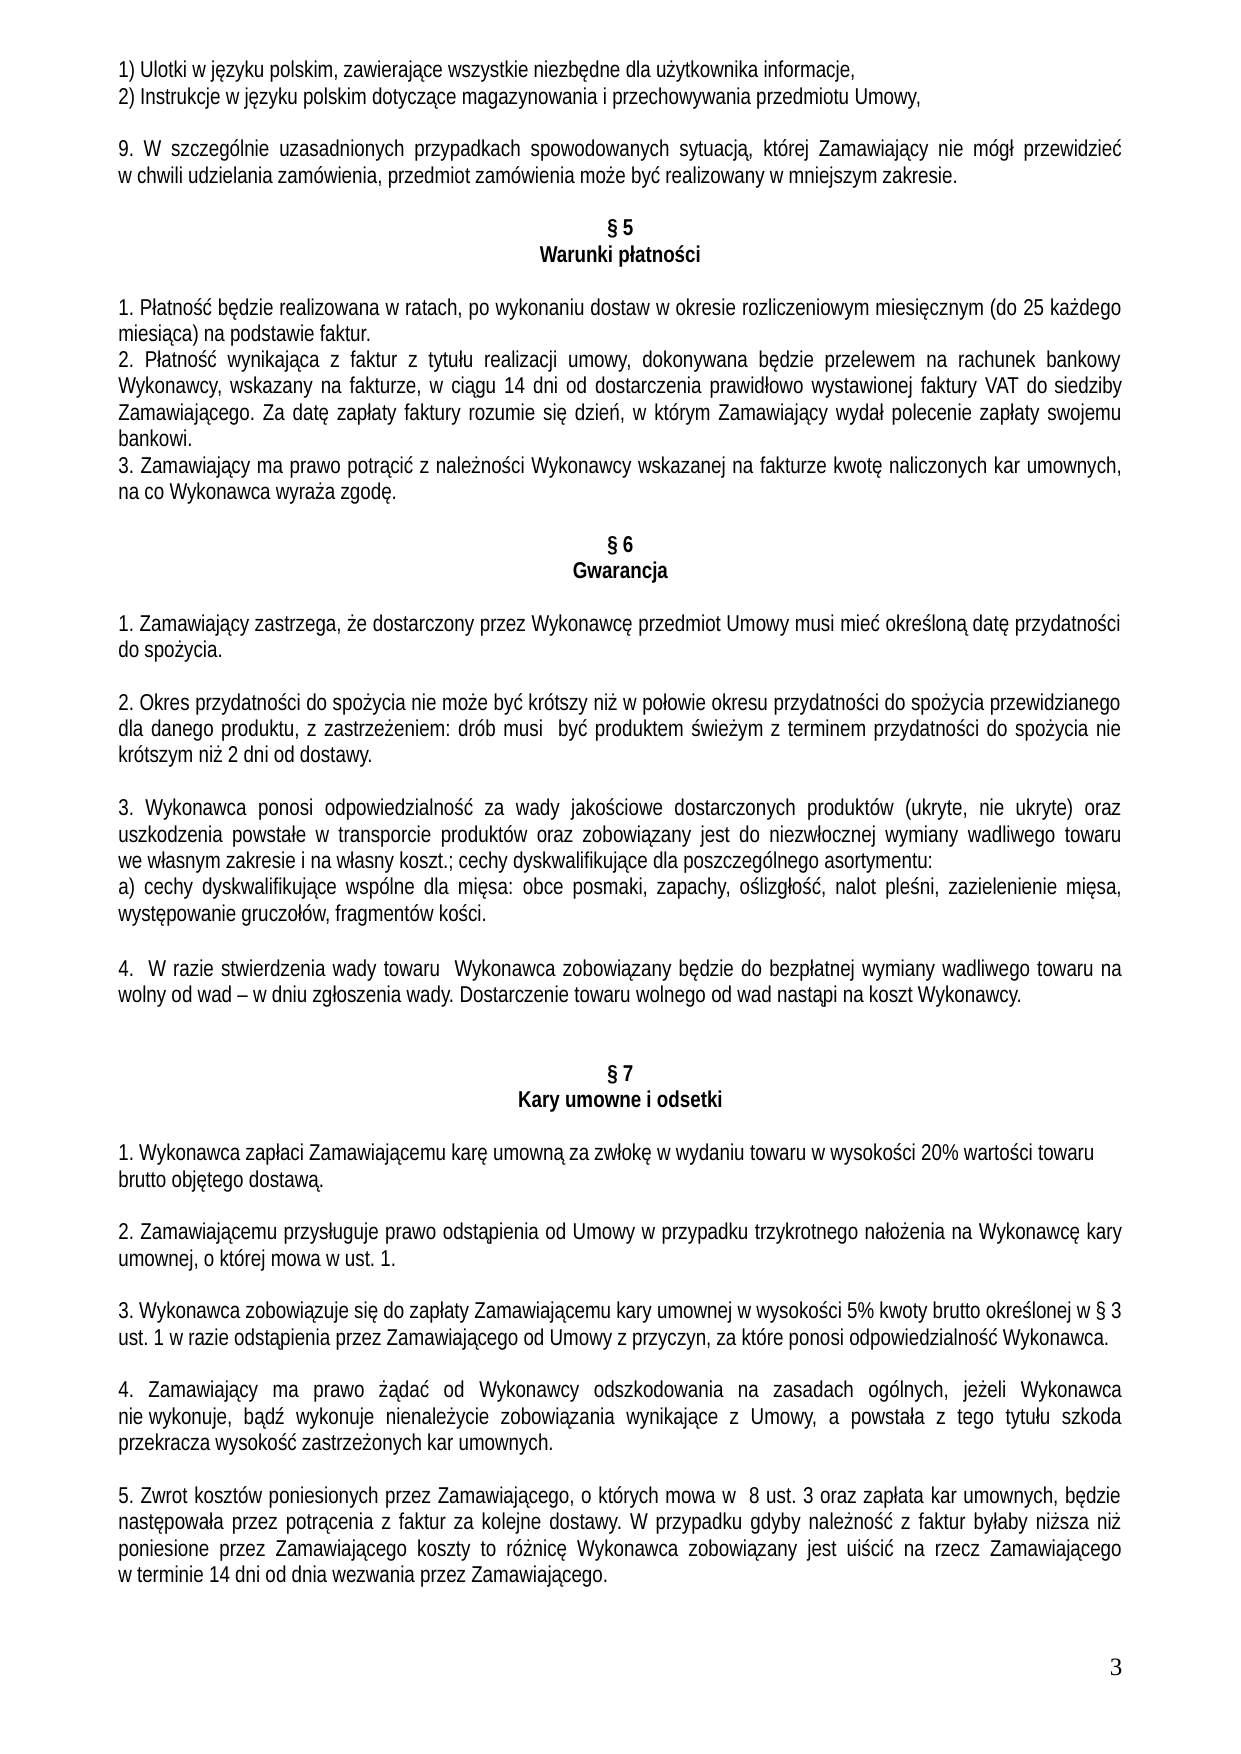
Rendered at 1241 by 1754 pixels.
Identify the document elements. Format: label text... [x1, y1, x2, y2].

text 2) Instrukcje w języku polskim dotyczące magazynowania i przechowywania przedmiotu Umowy, [118, 83, 1122, 109]
text a) cechy dyskwalifikujące wspólne dla mięsa: obce posmaki, zapachy, oślizgłość, nalot pleśni, zazielenienie mięsa, występowanie gruczołów, fragmentów kości. [118, 873, 1122, 926]
text 2. Płatność wynikająca z faktur z tytułu realizacji umowy, dokonywana będzie przelewem na rachunek bankowy Wykonawcy, wskazany na fakturze, w ciągu 14 dni od dostarczenia prawidłowo wystawionej faktury VAT do siedziby Zamawiającego. Za datę zapłaty faktury rozumie się dzień, w którym Zamawiający wydał polecenie zapłaty swojemu bankowi. [118, 346, 1122, 452]
text § 5 [118, 214, 1122, 241]
text 1. Wykonawca zapłaci Zamawiającemu karę umowną za zwłokę w wydaniu towaru w wysokości 20% wartości towaru brutto objętego dostawą. [118, 1139, 1122, 1192]
text 5. Zwrot kosztów poniesionych przez Zamawiającego, o których mowa w 8 ust. 3 oraz zapłata kar umownych, będzie następowała przez potrącenia z faktur za kolejne dostawy. W przypadku gdyby należność z faktur byłaby niższa niż poniesione przez Zamawiającego koszty to różnicę Wykonawca zobowiązany jest uiścić na rzecz Zamawiającego w terminie 14 dni od dnia wezwania przez Zamawiającego. [118, 1482, 1122, 1587]
text 9. W szczególnie uzasadnionych przypadkach spowodowanych sytuacją, której Zamawiający nie mógł przewidzieć w chwili udzielania zamówienia, przedmiot zamówienia może być realizowany w mniejszym zakresie. [118, 135, 1122, 188]
text Gwarancja [118, 557, 1122, 583]
text 2. Zamawiającemu przysługuje prawo odstąpienia od Umowy w przypadku trzykrotnego nałożenia na Wykonawcę kary umownej, o której mowa w ust. 1. [118, 1218, 1122, 1271]
text 1. Płatność będzie realizowana w ratach, po wykonaniu dostaw w okresie rozliczeniowym miesięcznym (do 25 każdego miesiąca) na podstawie faktur. [118, 293, 1122, 346]
text 2. Okres przydatności do spożycia nie może być krótszy niż w połowie okresu przydatności do spożycia przewidzianego dla danego produktu, z zastrzeżeniem: drób musi być produktem świeżym z terminem przydatności do spożycia nie krótszym niż 2 dni od dostawy. [118, 689, 1122, 768]
text 3. Wykonawca zobowiązuje się do zapłaty Zamawiającemu kary umownej w wysokości 5% kwoty brutto określonej w § 3 ust. 1 w razie odstąpienia przez Zamawiającego od Umowy z przyczyn, za które ponosi odpowiedzialność Wykonawca. [118, 1297, 1122, 1350]
text 3. Zamawiający ma prawo potrącić z należności Wykonawcy wskazanej na fakturze kwotę naliczonych kar umownych, na co Wykonawca wyraża zgodę. [118, 452, 1122, 504]
text Kary umowne i odsetki [118, 1086, 1122, 1113]
text § 6 [118, 531, 1122, 557]
text 1) Ulotki w języku polskim, zawierające wszystkie niezbędne dla użytkownika informacje, [118, 56, 1122, 83]
subtitle Warunki płatności [118, 241, 1122, 267]
text 1. Zamawiający zastrzega, że dostarczony przez Wykonawcę przedmiot Umowy musi mieć określoną datę przydatności do spożycia. [118, 610, 1122, 662]
text § 7 [118, 1060, 1122, 1086]
text 4. Zamawiający ma prawo żądać od Wykonawcy odszkodowania na zasadach ogólnych, jeżeli Wykonawca nie wykonuje, bądź wykonuje nienależycie zobowiązania wynikające z Umowy, a powstała z tego tytułu szkoda przekracza wysokość zastrzeżonych kar umownych. [118, 1376, 1122, 1455]
text 3. Wykonawca ponosi odpowiedzialność za wady jakościowe dostarczonych produktów (ukryte, nie ukryte) oraz uszkodzenia powstałe w transporcie produktów oraz zobowiązany jest do niezwłocznej wymiany wadliwego towaru we własnym zakresie i na własny koszt.; cechy dyskwalifikujące dla poszczególnego asortymentu: [118, 794, 1122, 873]
text 4. W razie stwierdzenia wady towaru Wykonawca zobowiązany będzie do bezpłatnej wymiany wadliwego towaru na wolny od wad – w dniu zgłoszenia wady. Dostarczenie towaru wolnego od wad nastąpi na koszt Wykonawcy. [118, 955, 1122, 1007]
